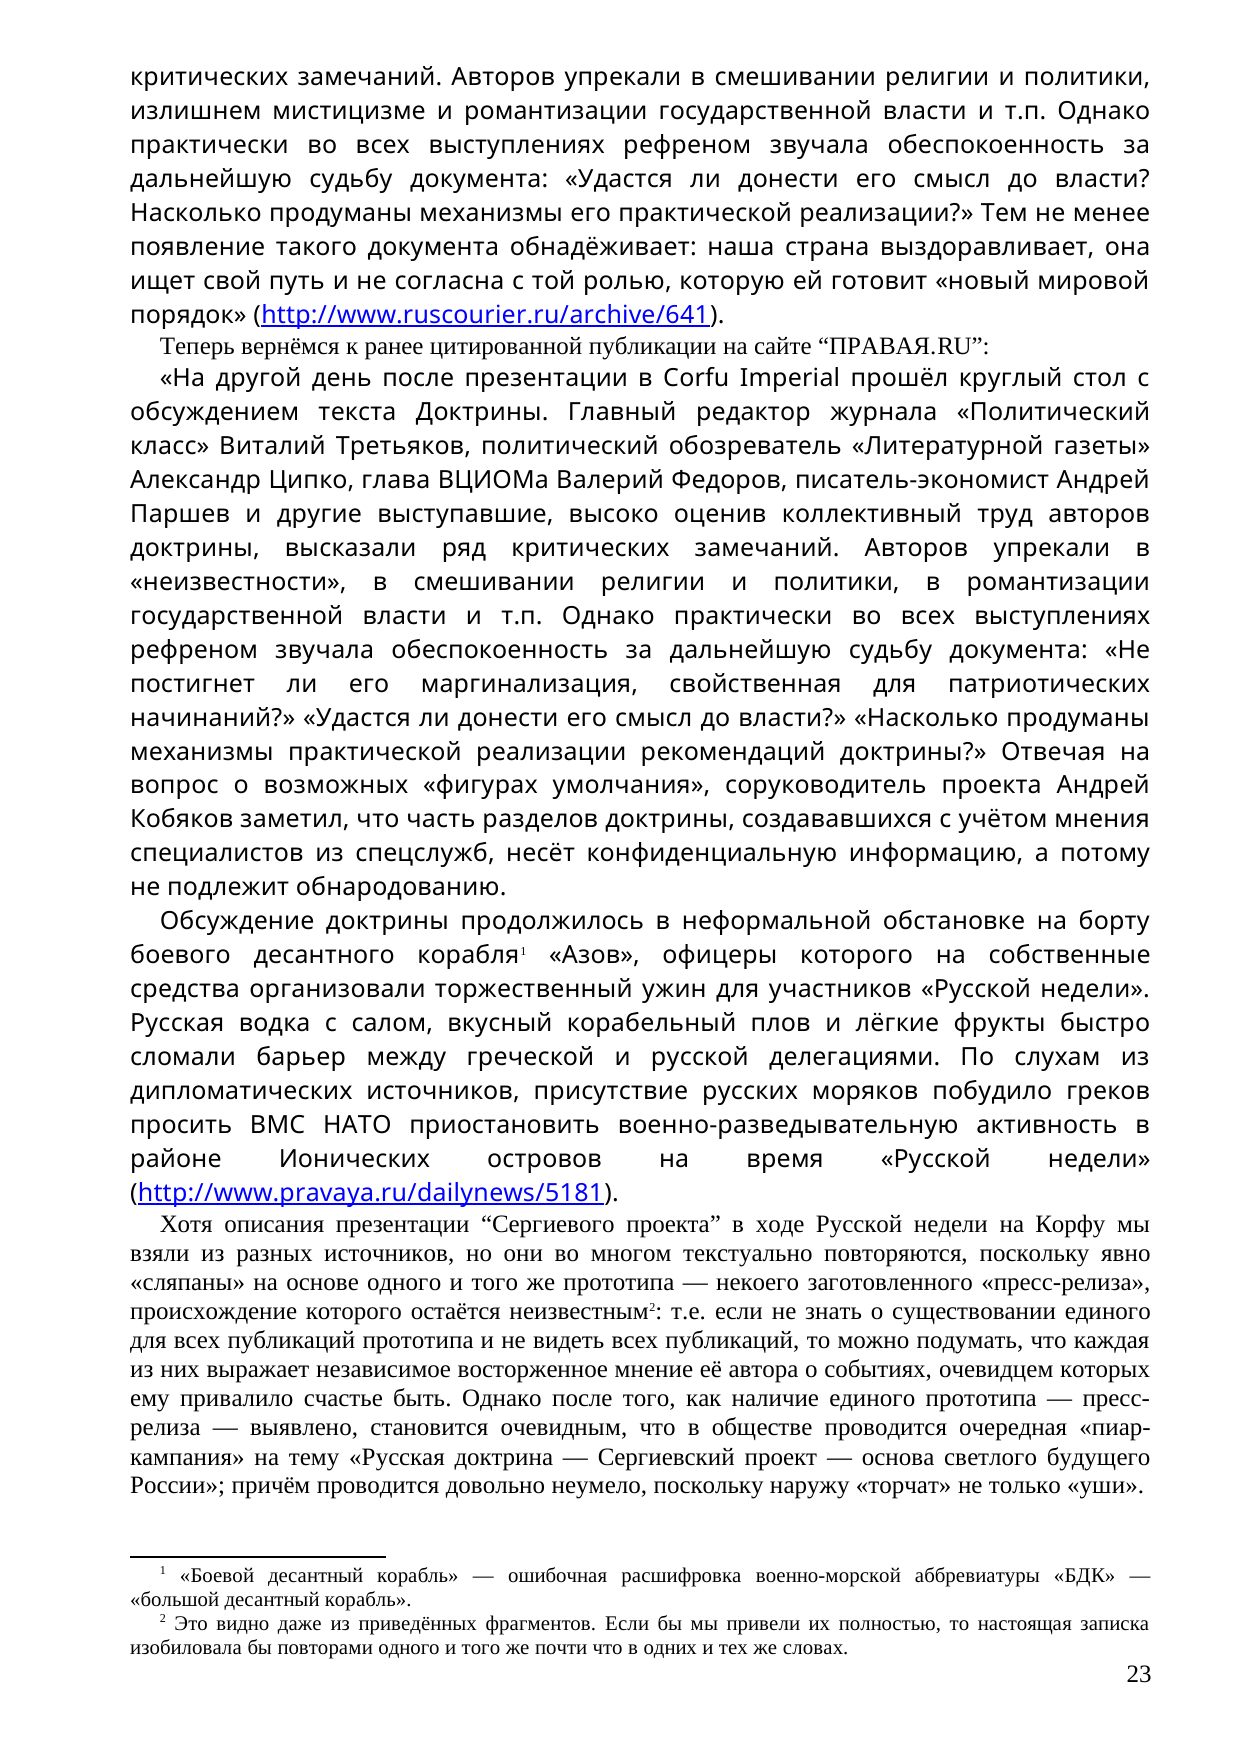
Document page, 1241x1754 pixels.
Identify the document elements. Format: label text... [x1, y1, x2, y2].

text «Боевой десантный корабль» — ошибочная расшифровка военно-морской аббревиатуры «БДК» — «большой десантный корабль». [130, 1563, 1152, 1611]
text Теперь вернёмся к ранее цитированной публикации на сайте “ПРАВАЯ.RU”: [130, 331, 1152, 360]
text Обсуждение доктрины продолжилось в неформальной обстановке на борту боевого десантного корабля «Азов», офицеры которого на собственные средства организовали торжественный ужин для участников «Русской недели». Русская водка с салом, вкусный корабельный плов и лёгкие фрукты быстро сломали барьер между греческой и русской делегациями. По слухам из дипломатических источников, присутствие русских моряков побудило греков просить ВМС НАТО приостановить военно-разведывательную активность в районе Ионических островов на время «Русской недели» (http://www.pravaya.ru/dailynews/5181). [130, 903, 1152, 1209]
text Хотя описания презентации “Сергиевого проекта” в ходе Русской недели на Корфу мы взяли из разных источников, но они во многом текстуально повторяются, поскольку явно «сляпаны» на основе одного и того же прототипа — некоего заготовленного «пресс-релиза», происхождение которого остаётся неизвестным: т.е. если не знать о существовании единого для всех публикаций прототипа и не видеть всех публикаций, то можно подумать, что каждая из них выражает независимое восторженное мнение её автора о событиях, очевидцем которых ему привалило счастье быть. Однако после того, как наличие единого прототипа — пресс-релиза — выявлено, становится очевидным, что в обществе проводится очередная «пиар-кампания» на тему «Русская доктрина — Сергиевский проект — основа светлого будущего России»; причём проводится довольно неумело, поскольку наружу «торчат» не только «уши». [130, 1209, 1152, 1499]
text Это видно даже из приведённых фрагментов. Если бы мы привели их полностью, то настоящая записка изобиловала бы повторами одного и того же почти что в одних и тех же словах. [130, 1611, 1152, 1659]
text критических замечаний. Авторов упрекали в смешивании религии и политики, излишнем мистицизме и романтизации государственной власти и т.п. Однако практически во всех выступлениях рефреном звучала обеспокоенность за дальнейшую судьбу документа: «Удастся ли донести его смысл до власти? Насколько продуманы механизмы его практической реализации?» Тем не менее появление такого документа обнадёживает: наша страна выздоравливает, она ищет свой путь и не согласна с той ролью, которую ей готовит «новый мировой порядок» (http://www.ruscourier.ru/archive/641). [130, 59, 1152, 331]
text «На другой день после презентации в Corfu Imperial прошёл круглый стол с обсуждением текста Доктрины. Главный редактор журнала «Политический класс» Виталий Третьяков, политический обозреватель «Литературной газеты» Александр Ципко, глава ВЦИОМа Валерий Федоров, писатель-экономист Андрей Паршев и другие выступавшие, высоко оценив коллективный труд авторов доктрины, высказали ряд критических замечаний. Авторов упрекали в «неизвестности», в смешивании религии и политики, в романтизации государственной власти и т.п. Однако практически во всех выступлениях рефреном звучала обеспокоенность за дальнейшую судьбу документа: «Не постигнет ли его маргинализация, свойственная для патриотических начинаний?» «Удастся ли донести его смысл до власти?» «Насколько продуманы механизмы практической реализации рекомендаций доктрины?» Отвечая на вопрос о возможных «фигурах умолчания», соруководитель проекта Андрей Кобяков заметил, что часть разделов доктрины, создававшихся с учётом мнения специалистов из спецслужб, несёт конфиденциальную информацию, а потому не подлежит обнародованию. [130, 360, 1152, 903]
